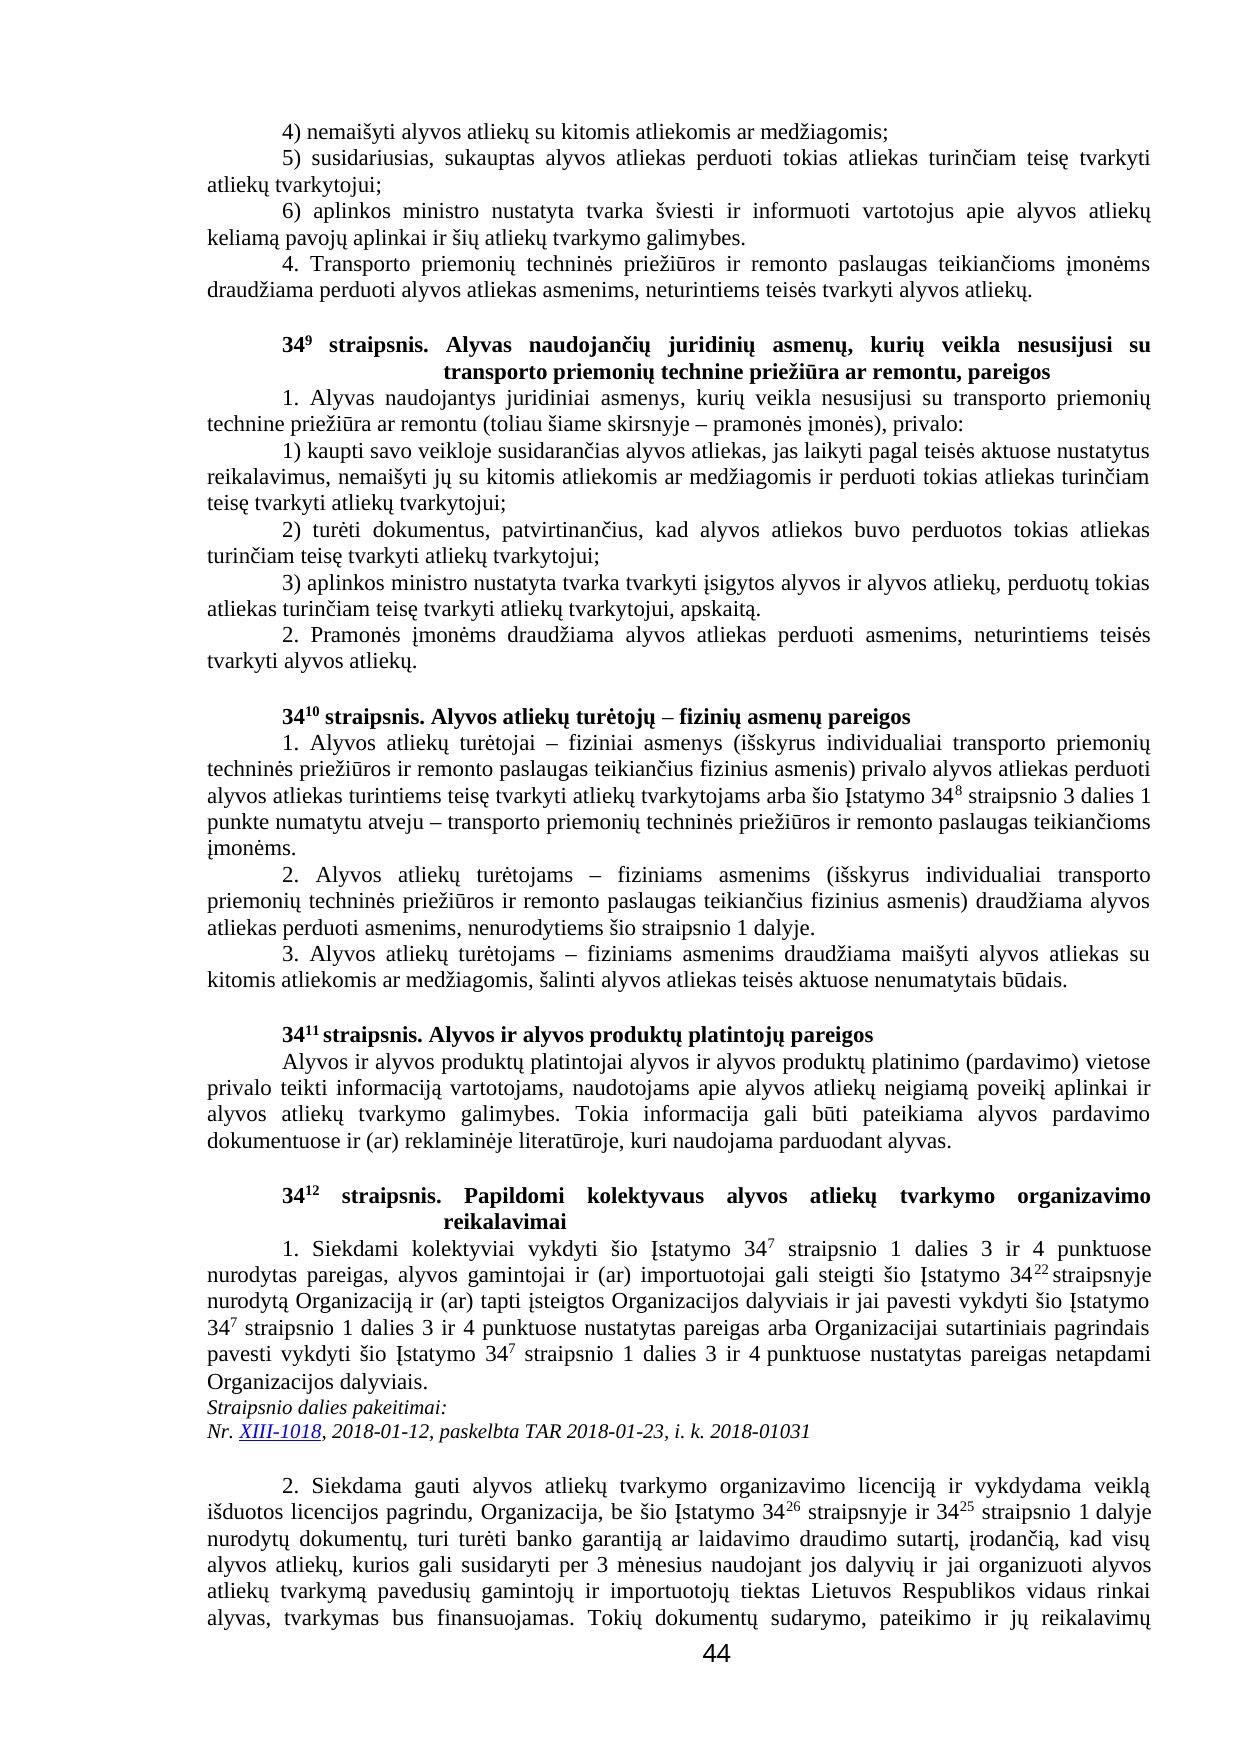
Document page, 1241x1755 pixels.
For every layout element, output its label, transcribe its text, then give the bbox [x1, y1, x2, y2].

text 2. Siekdama gauti alyvos atliekų tvarkymo organizavimo licenciją ir vykdydama veiklą išduotos licencijos pagrindu, Organizacija, be šio Įstatymo 3426 straipsnyje ir 3425 straipsnio 1 dalyje nurodytų dokumentų, turi turėti banko garantiją ar laidavimo draudimo sutartį, įrodančią, kad visų alyvos atliekų, kurios gali susidaryti per 3 mėnesius naudojant jos dalyvių ir jai organizuoti alyvos atliekų tvarkymą pavedusių gamintojų ir importuotojų tiektas Lietuvos Respublikos vidaus rinkai alyvas, tvarkymas bus finansuojamas. Tokių dokumentų sudarymo, pateikimo ir jų reikalavimų [207, 1472, 1152, 1630]
text 3. Alyvos atliekų turėtojams – fiziniams asmenims draudžiama maišyti alyvos atliekas su kitomis atliekomis ar medžiagomis, šalinti alyvos atliekas teisės aktuose nenumatytais būdais. [207, 940, 1152, 993]
text 1. Siekdami kolektyviai vykdyti šio Įstatymo 347 straipsnio 1 dalies 3 ir 4 punktuose nurodytas pareigas, alyvos gamintojai ir (ar) importuotojai gali steigti šio Įstatymo 3422 straipsnyje nurodytą Organizaciją ir (ar) tapti įsteigtos Organizacijos dalyviais ir jai pavesti vykdyti šio Įstatymo 347 straipsnio 1 dalies 3 ir 4 punktuose nustatytas pareigas arba Organizacijai sutartiniais pagrindais pavesti vykdyti šio Įstatymo 347 straipsnio 1 dalies 3 ir 4 punktuose nustatytas pareigas netapdami Organizacijos dalyviais. [207, 1234, 1152, 1395]
text 4. Transporto priemonių techninės priežiūros ir remonto paslaugas teikiančioms įmonėms draudžiama perduoti alyvos atliekas asmenims, neturintiems teisės tvarkyti alyvos atliekų. [207, 250, 1152, 303]
text 1. Alyvas naudojantys juridiniai asmenys, kurių veikla nesusijusi su transporto priemonių technine priežiūra ar remontu (toliau šiame skirsnyje – pramonės įmonės), privalo: [207, 384, 1152, 437]
text 5) susidariusias, sukauptas alyvos atliekas perduoti tokias atliekas turinčiam teisę tvarkyti atliekų tvarkytojui; [207, 144, 1152, 197]
text Straipsnio dalies pakeitimai: [207, 1395, 1152, 1419]
text Alyvos ir alyvos produktų platintojai alyvos ir alyvos produktų platinimo (pardavimo) vietose privalo teikti informaciją vartotojams, naudotojams apie alyvos atliekų neigiamą poveikį aplinkai ir alyvos atliekų tvarkymo galimybes. Tokia informacija gali būti pateikiama alyvos pardavimo dokumentuose ir (ar) reklaminėje literatūroje, kuri naudojama parduodant alyvas. [207, 1048, 1152, 1153]
text 2. Alyvos atliekų turėtojams – fiziniams asmenims (išskyrus individualiai transporto priemonių techninės priežiūros ir remonto paslaugas teikiančius fizinius asmenis) draudžiama alyvos atliekas perduoti asmenims, nenurodytiems šio straipsnio 1 dalyje. [207, 861, 1152, 940]
text 1. Alyvos atliekų turėtojai – fiziniai asmenys (išskyrus individualiai transporto priemonių techninės priežiūros ir remonto paslaugas teikiančius fizinius asmenis) privalo alyvos atliekas perduoti alyvos atliekas turintiems teisę tvarkyti atliekų tvarkytojams arba šio Įstatymo 348 straipsnio 3 dalies 1 punkte numatytu atveju – transporto priemonių techninės priežiūros ir remonto paslaugas teikiančioms įmonėms. [207, 729, 1152, 861]
text 2. Pramonės įmonėms draudžiama alyvos atliekas perduoti asmenims, neturintiems teisės tvarkyti alyvos atliekų. [207, 621, 1152, 674]
text 3411 straipsnis. Alyvos ir alyvos produktų platintojų pareigos [207, 1021, 1152, 1048]
text 3412 straipsnis. Papildomi kolektyvaus alyvos atliekų tvarkymo organizavimo reikalavimai [282, 1182, 1152, 1234]
text 1) kaupti savo veikloje susidarančias alyvos atliekas, jas laikyti pagal teisės aktuose nustatytus reikalavimus, nemaišyti jų su kitomis atliekomis ar medžiagomis ir perduoti tokias atliekas turinčiam teisę tvarkyti atliekų tvarkytojui; [207, 437, 1152, 516]
text 4) nemaišyti alyvos atliekų su kitomis atliekomis ar medžiagomis; [207, 118, 1152, 144]
text 3410 straipsnis. Alyvos atliekų turėtojų – fizinių asmenų pareigos [207, 703, 1152, 729]
text 2) turėti dokumentus, patvirtinančius, kad alyvos atliekos buvo perduotos tokias atliekas turinčiam teisę tvarkyti atliekų tvarkytojui; [207, 516, 1152, 568]
text Nr. XIII-1018, 2018-01-12, paskelbta TAR 2018-01-23, i. k. 2018-01031 [207, 1419, 1152, 1443]
text 349 straipsnis. Alyvas naudojančių juridinių asmenų, kurių veikla nesusijusi su transporto priemonių technine priežiūra ar remontu, pareigos [282, 331, 1152, 384]
text 6) aplinkos ministro nustatyta tvarka šviesti ir informuoti vartotojus apie alyvos atliekų keliamą pavojų aplinkai ir šių atliekų tvarkymo galimybes. [207, 197, 1152, 250]
text 3) aplinkos ministro nustatyta tvarka tvarkyti įsigytos alyvos ir alyvos atliekų, perduotų tokias atliekas turinčiam teisę tvarkyti atliekų tvarkytojui, apskaitą. [207, 568, 1152, 621]
